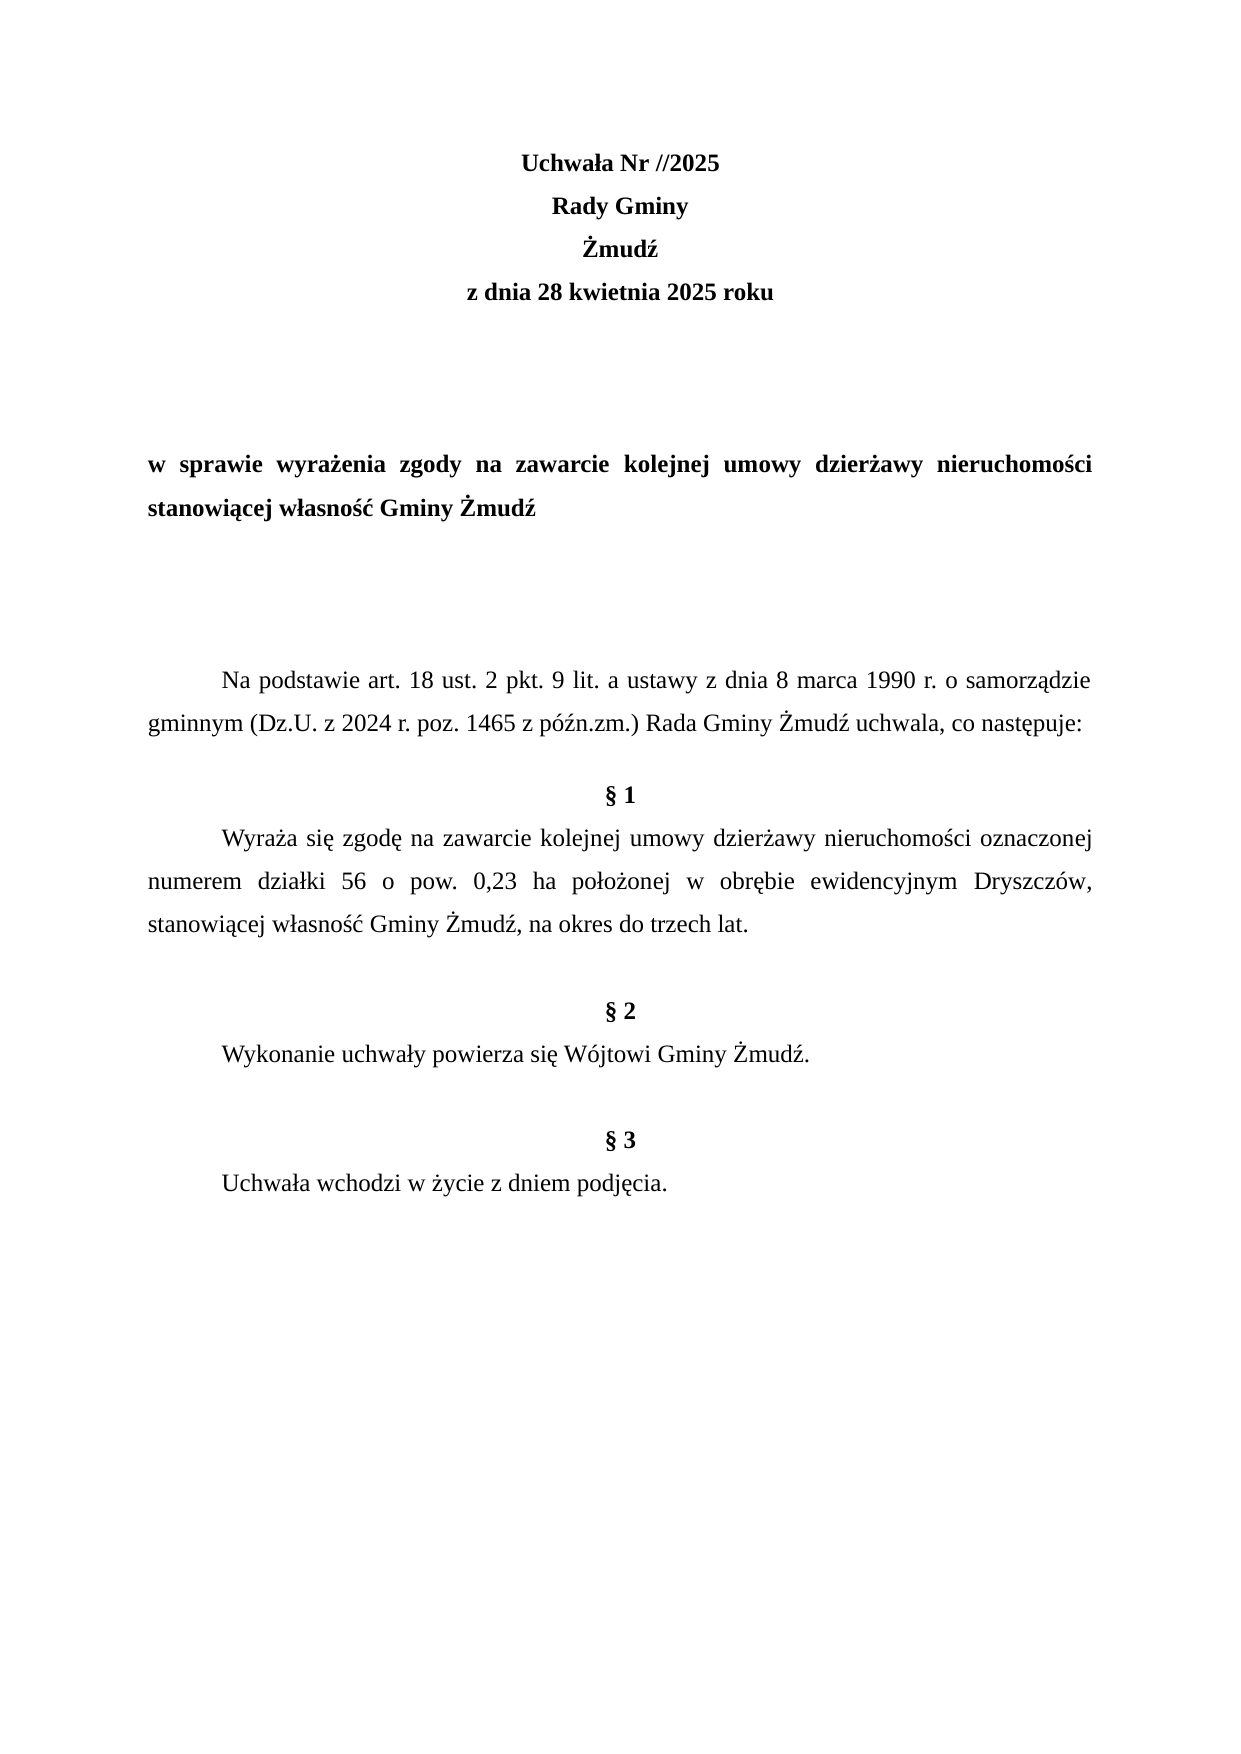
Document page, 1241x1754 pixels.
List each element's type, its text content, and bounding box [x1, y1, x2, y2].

text § 2 [148, 996, 1093, 1024]
text z dnia 28 kwietnia 2025 roku [148, 277, 1093, 306]
text Na podstawie art. 18 ust. 2 pkt. 9 lit. a ustawy z dnia 8 marca 1990 r. o samorządzie gminnym (Dz.U. z 2024 r. poz. 1465 z późn.zm.) Rada Gminy Żmudź uchwala, co następuje: [148, 665, 1093, 737]
text § 3 [148, 1125, 1093, 1154]
text Wykonanie uchwały powierza się Wójtowi Gminy Żmudź. [148, 1039, 1093, 1068]
text Wyraża się zgodę na zawarcie kolejnej umowy dzierżawy nieruchomości oznaczonej numerem działki 56 o pow. 0,23 ha położonej w obrębie ewidencyjnym Dryszczów, stanowiącej własność Gminy Żmudź, na okres do trzech lat. [148, 823, 1093, 938]
text Rady Gminy [148, 191, 1093, 219]
text § 1 [148, 780, 1093, 809]
text Żmudź [148, 234, 1093, 263]
text w sprawie wyrażenia zgody na zawarcie kolejnej umowy dzierżawy nieruchomości stanowiącej własność Gminy Żmudź [148, 449, 1093, 521]
text Uchwała wchodzi w życie z dniem podjęcia. [148, 1168, 1093, 1197]
text Uchwała Nr //2025 [148, 148, 1093, 176]
